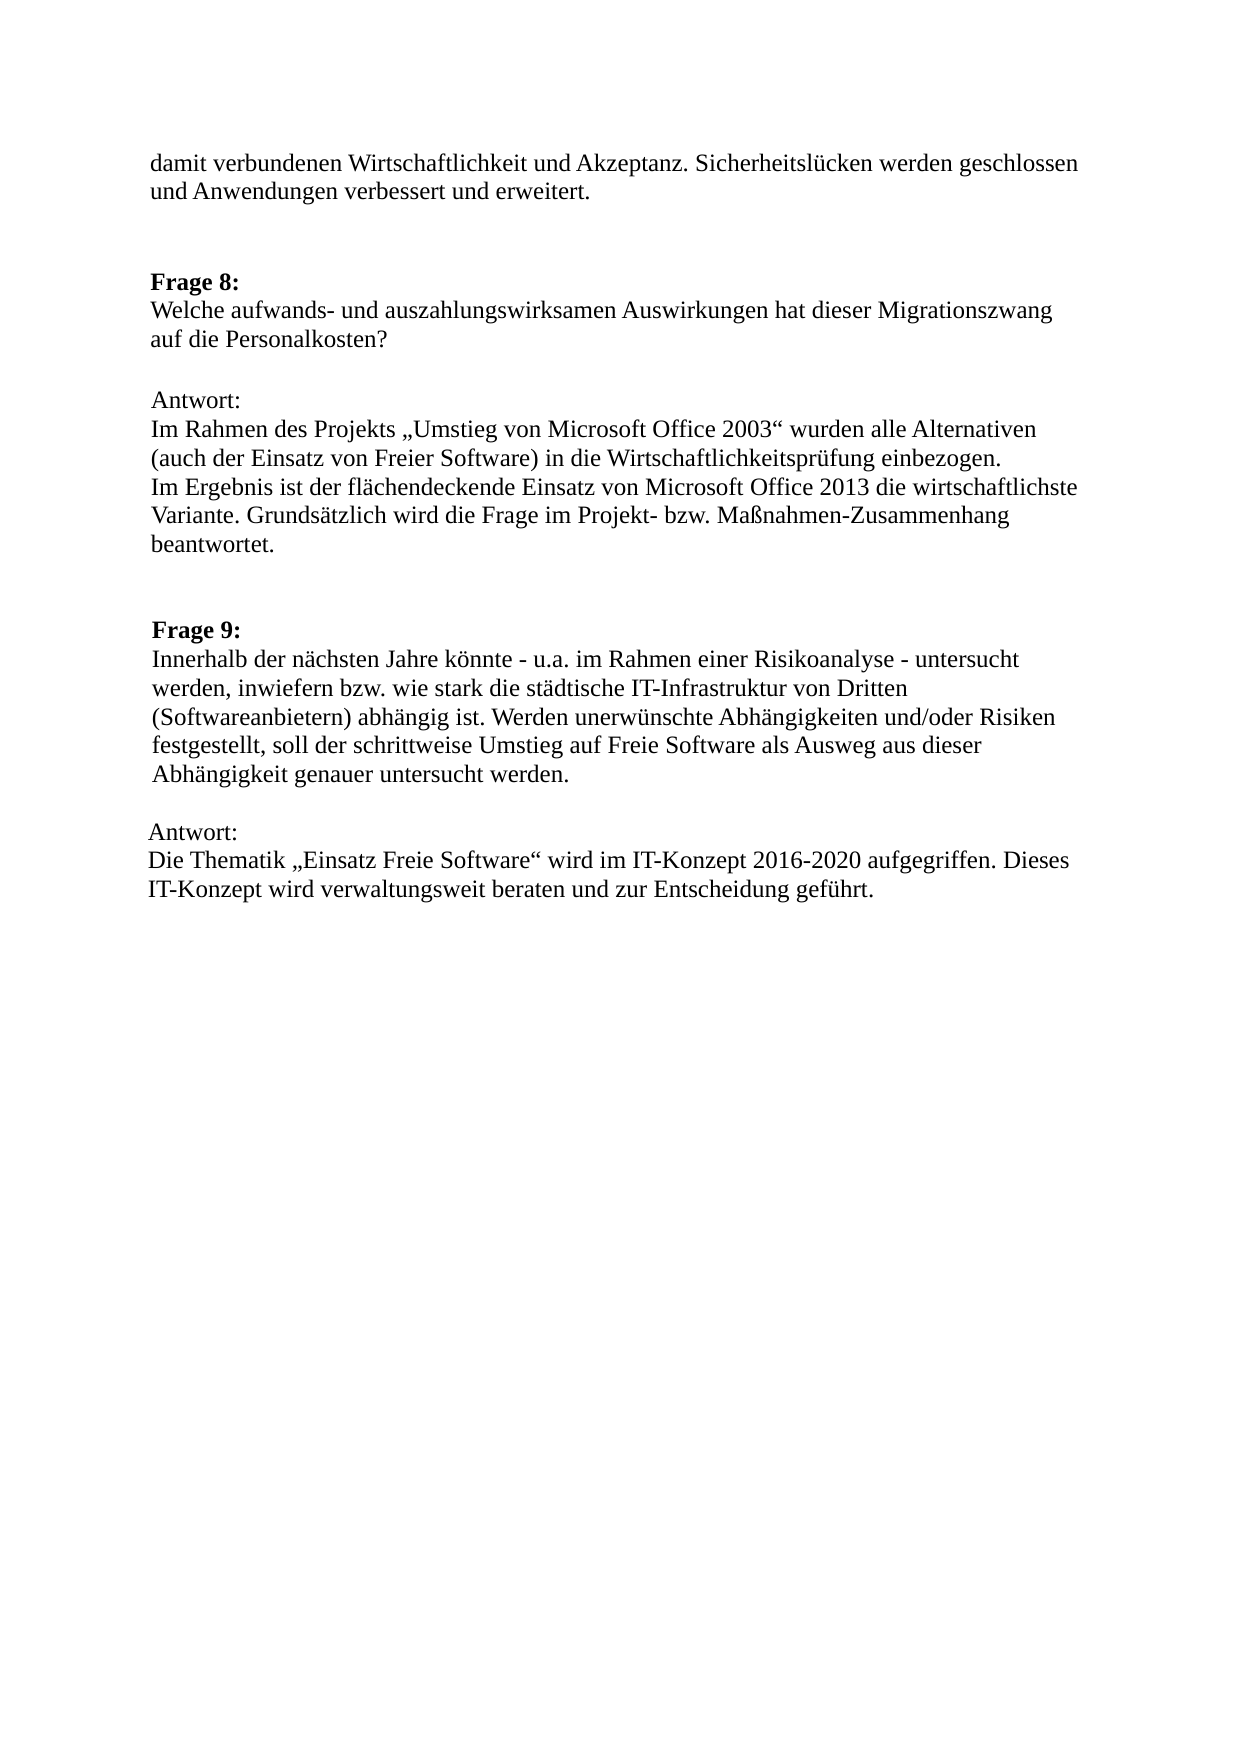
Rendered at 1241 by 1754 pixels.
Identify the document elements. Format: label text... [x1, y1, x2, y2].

text Frage 9: Innerhalb der nächsten Jahre könnte - u.a. im Rahmen einer Risikoanalyse - untersucht werden, inwiefern bzw. wie stark die städtische IT-Infrastruktur von Dritten (Softwareanbietern) abhängig ist. Werden unerwünschte Abhängigkeiten und/oder Risiken festgestellt, soll der schrittweise Umstieg auf Freie Software als Ausweg aus dieser Abhängigkeit genauer untersucht werden. [152, 615, 1085, 788]
text Antwort: Im Rahmen des Projekts „Umstieg von Microsoft Office 2003“ wurden alle Alternativen (auch der Einsatz von Freier Software) in die Wirtschaftlichkeitsprüfung einbezogen. Im Ergebnis ist der flächendeckende Einsatz von Microsoft Office 2013 die wirtschaftlichste Variante. Grundsätzlich wird die Frage im Projekt- bzw. Maßnahmen-Zusammenhang beantwortet. [151, 385, 1085, 558]
text damit verbundenen Wirtschaftlichkeit und Akzeptanz. Sicherheitslücken werden geschlossen und Anwendungen verbessert und erweitert. [150, 148, 1085, 205]
text Frage 8: Welche aufwands- und auszahlungswirksamen Auswirkungen hat dieser Migrationszwang auf die Personalkosten? [150, 267, 1085, 353]
text Antwort: Die Thematik „Einsatz Freie Software“ wird im IT-Konzept 2016-2020 aufgegriffen. Dieses IT-Konzept wird verwaltungsweit beraten und zur Entscheidung geführt. [148, 817, 1085, 903]
